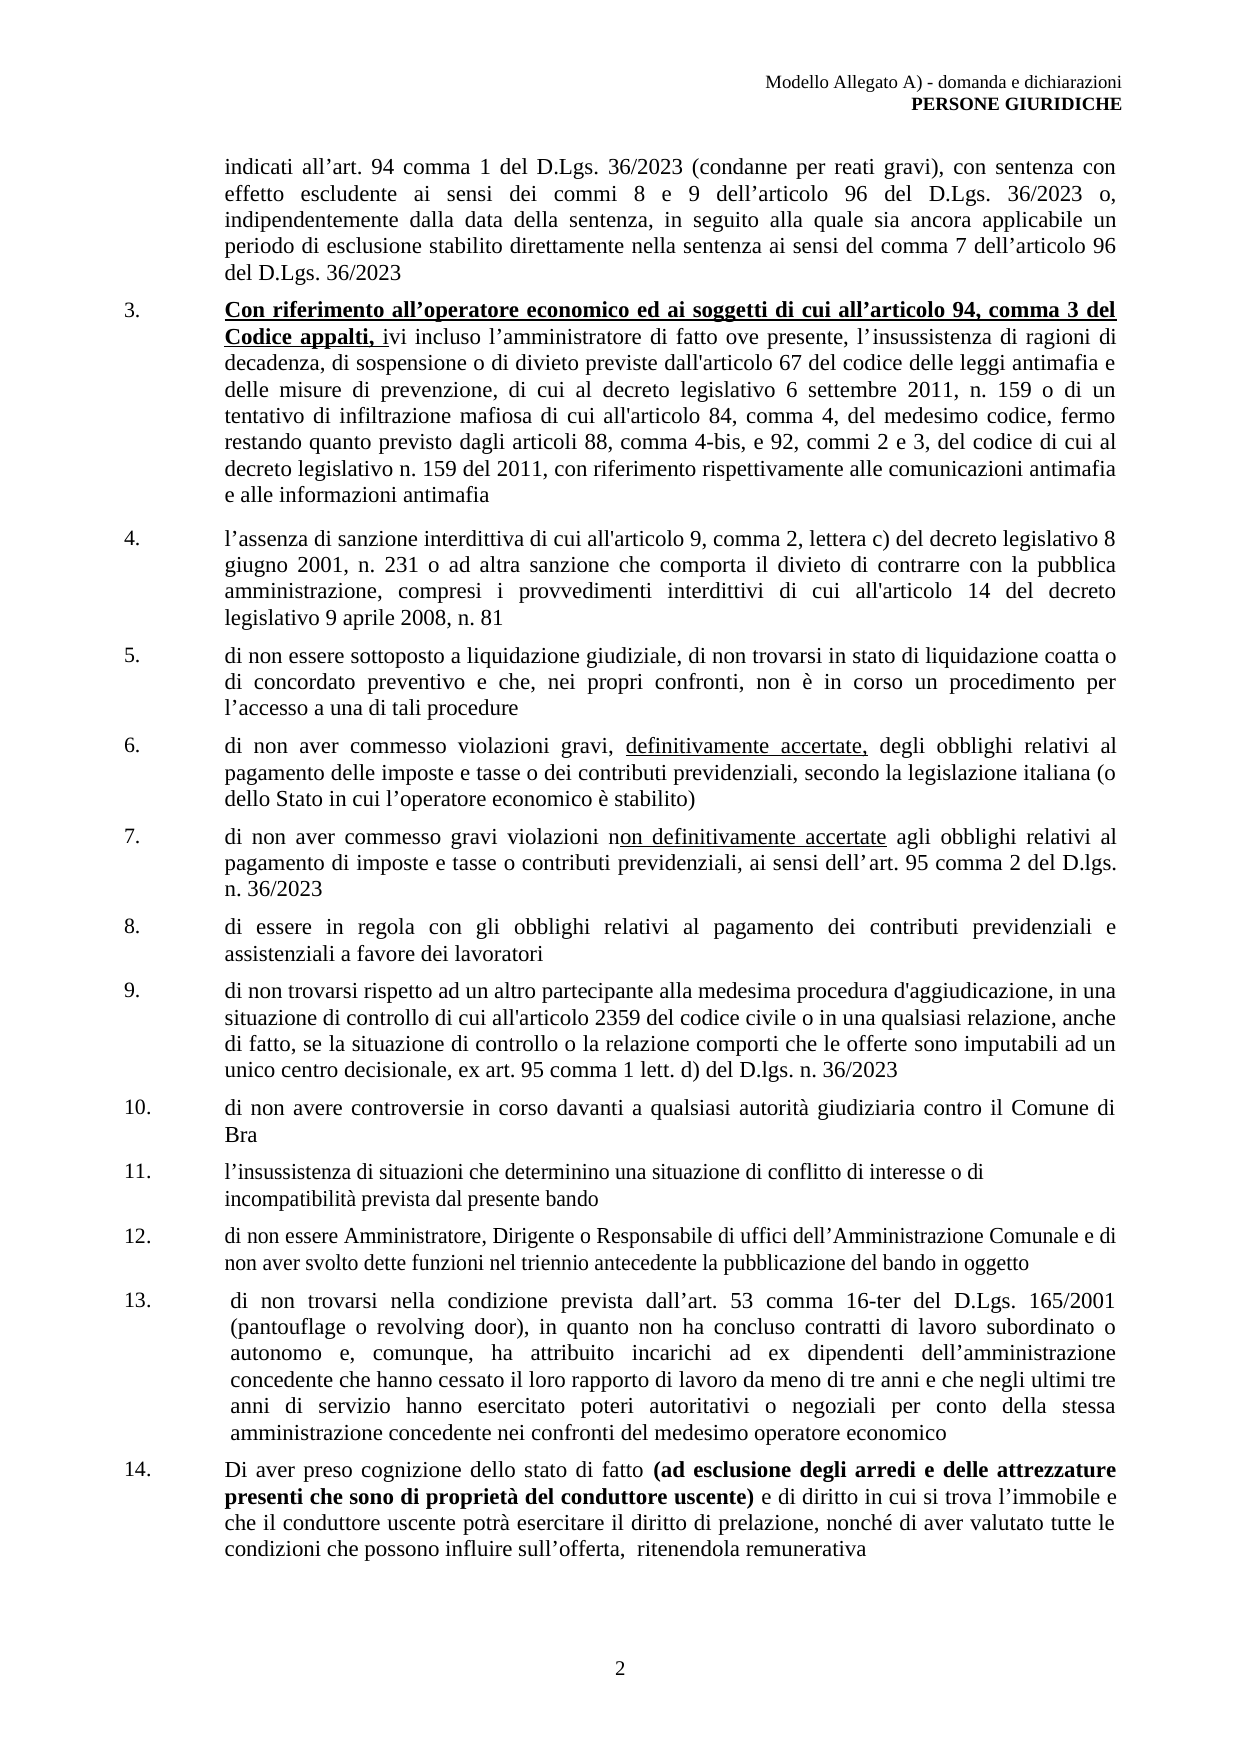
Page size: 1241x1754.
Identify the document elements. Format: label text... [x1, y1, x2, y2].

table_cell [118, 1153, 160, 1217]
table_cell [160, 1217, 218, 1281]
table_cell [160, 1089, 218, 1153]
table_cell [118, 1217, 160, 1281]
table_cell l’insussistenza di situazioni che determinino una situazione di conflitto di interesse o di incompatibilità prevista dal presente bando [219, 1153, 1123, 1217]
table_cell [118, 519, 160, 636]
table_cell Di aver preso cognizione dello stato di fatto (ad esclusione degli arredi e delle attrezzature presenti che sono di proprietà del conduttore uscente) e di diritto in cui si trova l’immobile e che il conduttore uscente potrà esercitare il diritto di prelazione, nonché di aver valutato tutte le condizioni che possono influire sull’offerta, ritenendola remunerativa [219, 1451, 1123, 1567]
table_cell [160, 1281, 218, 1451]
table_cell [160, 636, 218, 726]
table_cell [160, 908, 218, 972]
table_cell [118, 636, 160, 726]
table_cell [160, 291, 218, 519]
table_cell [118, 817, 160, 907]
table_cell [160, 519, 218, 636]
table_cell [160, 726, 218, 817]
table_cell di non essere Amministratore, Dirigente o Responsabile di uffici dell’Amministrazione Comunale e di non aver svolto dette funzioni nel triennio antecedente la pubblicazione del bando in oggetto [219, 1217, 1123, 1281]
table_cell di essere in regola con gli obblighi relativi al pagamento dei contributi previdenziali e assistenziali a favore dei lavoratori [219, 908, 1123, 972]
table_cell di non trovarsi nella condizione prevista dall’art. 53 comma 16-ter del D.Lgs. 165/2001 (pantouflage o revolving door), in quanto non ha concluso contratti di lavoro subordinato o autonomo e, comunque, ha attribuito incarichi ad ex dipendenti dell’amministrazione concedente che hanno cessato il loro rapporto di lavoro da meno di tre anni e che negli ultimi tre anni di servizio hanno esercitato poteri autoritativi o negoziali per conto della stessa amministrazione concedente nei confronti del medesimo operatore economico [219, 1281, 1123, 1451]
table_cell [118, 291, 160, 519]
table_cell [160, 972, 218, 1088]
table_cell l’assenza di sanzione interdittiva di cui all'articolo 9, comma 2, lettera c) del decreto legislativo 8 giugno 2001, n. 231 o ad altra sanzione che comporta il divieto di contrarre con la pubblica amministrazione, compresi i provvedimenti interdittivi di cui all'articolo 14 del decreto legislativo 9 aprile 2008, n. 81 [219, 519, 1123, 636]
table_cell [118, 726, 160, 817]
table_cell di non trovarsi rispetto ad un altro partecipante alla medesima procedura d'aggiudicazione, in una situazione di controllo di cui all'articolo 2359 del codice civile o in una qualsiasi relazione, anche di fatto, se la situazione di controllo o la relazione comporti che le offerte sono imputabili ad un unico centro decisionale, ex art. 95 comma 1 lett. d) del D.lgs. n. 36/2023 [219, 972, 1123, 1088]
table_cell [118, 972, 160, 1088]
table_cell [118, 1281, 160, 1451]
table_cell [118, 1451, 160, 1567]
table_cell Con riferimento all’operatore economico ed ai soggetti di cui all’articolo 94, comma 3 del Codice appalti, ivi incluso l’amministratore di fatto ove presente, l’insussistenza di ragioni di decadenza, di sospensione o di divieto previste dall'articolo 67 del codice delle leggi antimafia e delle misure di prevenzione, di cui al decreto legislativo 6 settembre 2011, n. 159 o di un tentativo di infiltrazione mafiosa di cui all'articolo 84, comma 4, del medesimo codice, fermo restando quanto previsto dagli articoli 88, comma 4-bis, e 92, commi 2 e 3, del codice di cui al decreto legislativo n. 159 del 2011, con riferimento rispettivamente alle comunicazioni antimafia e alle informazioni antimafia [219, 291, 1123, 519]
table_cell [160, 1153, 218, 1217]
table_cell di non avere controversie in corso davanti a qualsiasi autorità giudiziaria contro il Comune di Bra [219, 1089, 1123, 1153]
table_cell [160, 817, 218, 907]
table_cell indicati all’art. 94 comma 1 del D.Lgs. 36/2023 (condanne per reati gravi), con sentenza con effetto escludente ai sensi dei commi 8 e 9 dell’articolo 96 del D.Lgs. 36/2023 o, indipendentemente dalla data della sentenza, in seguito alla quale sia ancora applicabile un periodo di esclusione stabilito direttamente nella sentenza ai sensi del comma 7 dell’articolo 96 del D.Lgs. 36/2023 [219, 148, 1123, 291]
table_cell [160, 148, 218, 291]
table_cell [118, 1089, 160, 1153]
table_cell [118, 908, 160, 972]
table_cell [118, 148, 160, 291]
table_cell [160, 1451, 218, 1567]
table_cell di non essere sottoposto a liquidazione giudiziale, di non trovarsi in stato di liquidazione coatta o di concordato preventivo e che, nei propri confronti, non è in corso un procedimento per l’accesso a una di tali procedure [219, 636, 1123, 726]
table_cell di non aver commesso violazioni gravi, definitivamente accertate, degli obblighi relativi al pagamento delle imposte e tasse o dei contributi previdenziali, secondo la legislazione italiana (o dello Stato in cui l’operatore economico è stabilito) [219, 726, 1123, 817]
table_cell di non aver commesso gravi violazioni non definitivamente accertate agli obblighi relativi al pagamento di imposte e tasse o contributi previdenziali, ai sensi dell’art. 95 comma 2 del D.lgs. n. 36/2023 [219, 817, 1123, 907]
